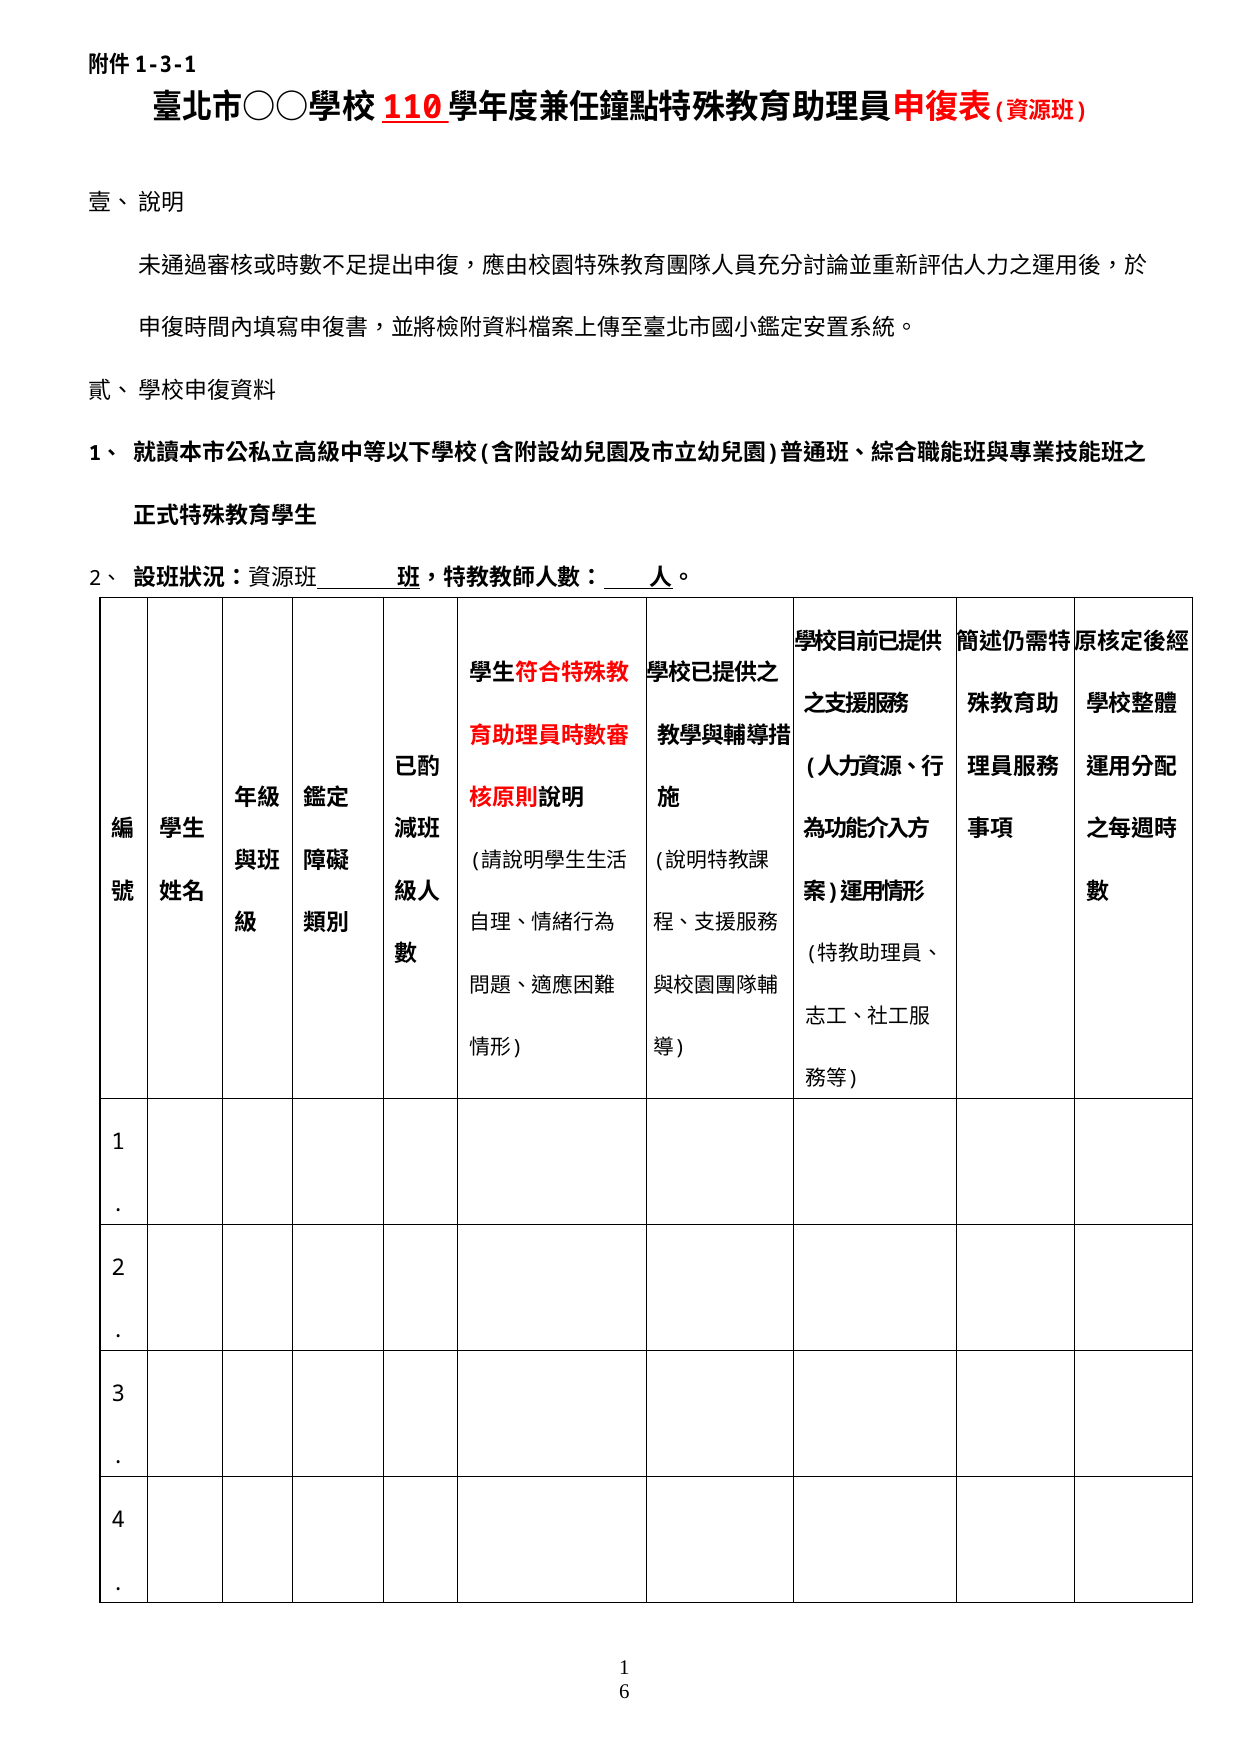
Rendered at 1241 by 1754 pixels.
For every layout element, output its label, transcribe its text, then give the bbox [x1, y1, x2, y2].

table_cell [293, 1477, 383, 1602]
table_cell [647, 1099, 793, 1224]
table_cell [293, 1225, 383, 1350]
table_header 簡述仍需特殊教育助理員服務事項 [957, 598, 1074, 1098]
text 附件1-3-1 [89, 46, 1152, 79]
table_cell [293, 1351, 383, 1476]
table_cell [647, 1225, 793, 1350]
table_cell [148, 1477, 222, 1602]
table_header 學校目前已提供之支援服務(人力資源、行為功能介入方案)運用情形 (特教助理員、志工、社工服務等) [794, 598, 956, 1098]
table_header 學生姓名 [148, 598, 222, 1098]
table_cell [384, 1225, 457, 1350]
table_cell [458, 1351, 646, 1476]
table_cell [957, 1225, 1074, 1350]
table_cell [458, 1477, 646, 1602]
table_cell [647, 1351, 793, 1476]
table_cell [957, 1099, 1074, 1224]
table_header 學校已提供之教學與輔導措施 (說明特教課程、支援服務與校園團隊輔導) [647, 598, 793, 1098]
table_cell [957, 1351, 1074, 1476]
table_cell [1075, 1099, 1192, 1224]
list 學校申復資料 [89, 347, 1152, 409]
table_header 鑑定障礙類別 [293, 598, 383, 1098]
table_header 原核定後經學校整體運用分配之每週時數 [1075, 598, 1192, 1098]
table_cell [223, 1351, 292, 1476]
table_cell [794, 1225, 956, 1350]
table_cell [957, 1477, 1074, 1602]
table_cell 4. [101, 1477, 147, 1602]
table_header 已酌減班級人數 [384, 598, 457, 1098]
table_cell [1075, 1225, 1192, 1350]
table_cell [458, 1099, 646, 1224]
text 臺北市○○學校110學年度兼任鐘點特殊教育助理員申復表(資源班) [89, 79, 1152, 128]
table_cell 2. [101, 1225, 147, 1350]
table_header 年級與班級 [223, 598, 292, 1098]
table_cell [293, 1099, 383, 1224]
table_cell [148, 1225, 222, 1350]
table_cell [794, 1351, 956, 1476]
table_cell [148, 1099, 222, 1224]
table_cell 1. [101, 1099, 147, 1224]
table_header 編號 [101, 598, 147, 1098]
table_header 學生符合特殊教育助理員時數審核原則說明 (請說明學生生活自理、情緒行為問題、適應困難情形) [458, 598, 646, 1098]
table_cell [647, 1477, 793, 1602]
table_cell [384, 1351, 457, 1476]
table_cell [1075, 1351, 1192, 1476]
list 就讀本市公私立高級中等以下學校(含附設幼兒園及市立幼兒園)普通班、綜合職能班與專業技能班之正式特殊教育學生 [89, 409, 1152, 534]
table_cell [384, 1099, 457, 1224]
table_cell [223, 1099, 292, 1224]
table_cell 3. [101, 1351, 147, 1476]
table_cell [223, 1225, 292, 1350]
table_cell [148, 1351, 222, 1476]
table_cell [1075, 1477, 1192, 1602]
table_cell [384, 1477, 457, 1602]
list 設班狀況：資源班 班，特教教師人數： 人。 [89, 534, 1152, 597]
table_cell [794, 1099, 956, 1224]
table_cell [794, 1477, 956, 1602]
text 未通過審核或時數不足提出申復，應由校園特殊教育團隊人員充分討論並重新評估人力之運用後，於申復時間內填寫申復書，並將檢附資料檔案上傳至臺北市國小鑑定安置系統。 [139, 222, 1152, 347]
table_cell [458, 1225, 646, 1350]
list 說明 [89, 159, 1152, 222]
table_cell [223, 1477, 292, 1602]
